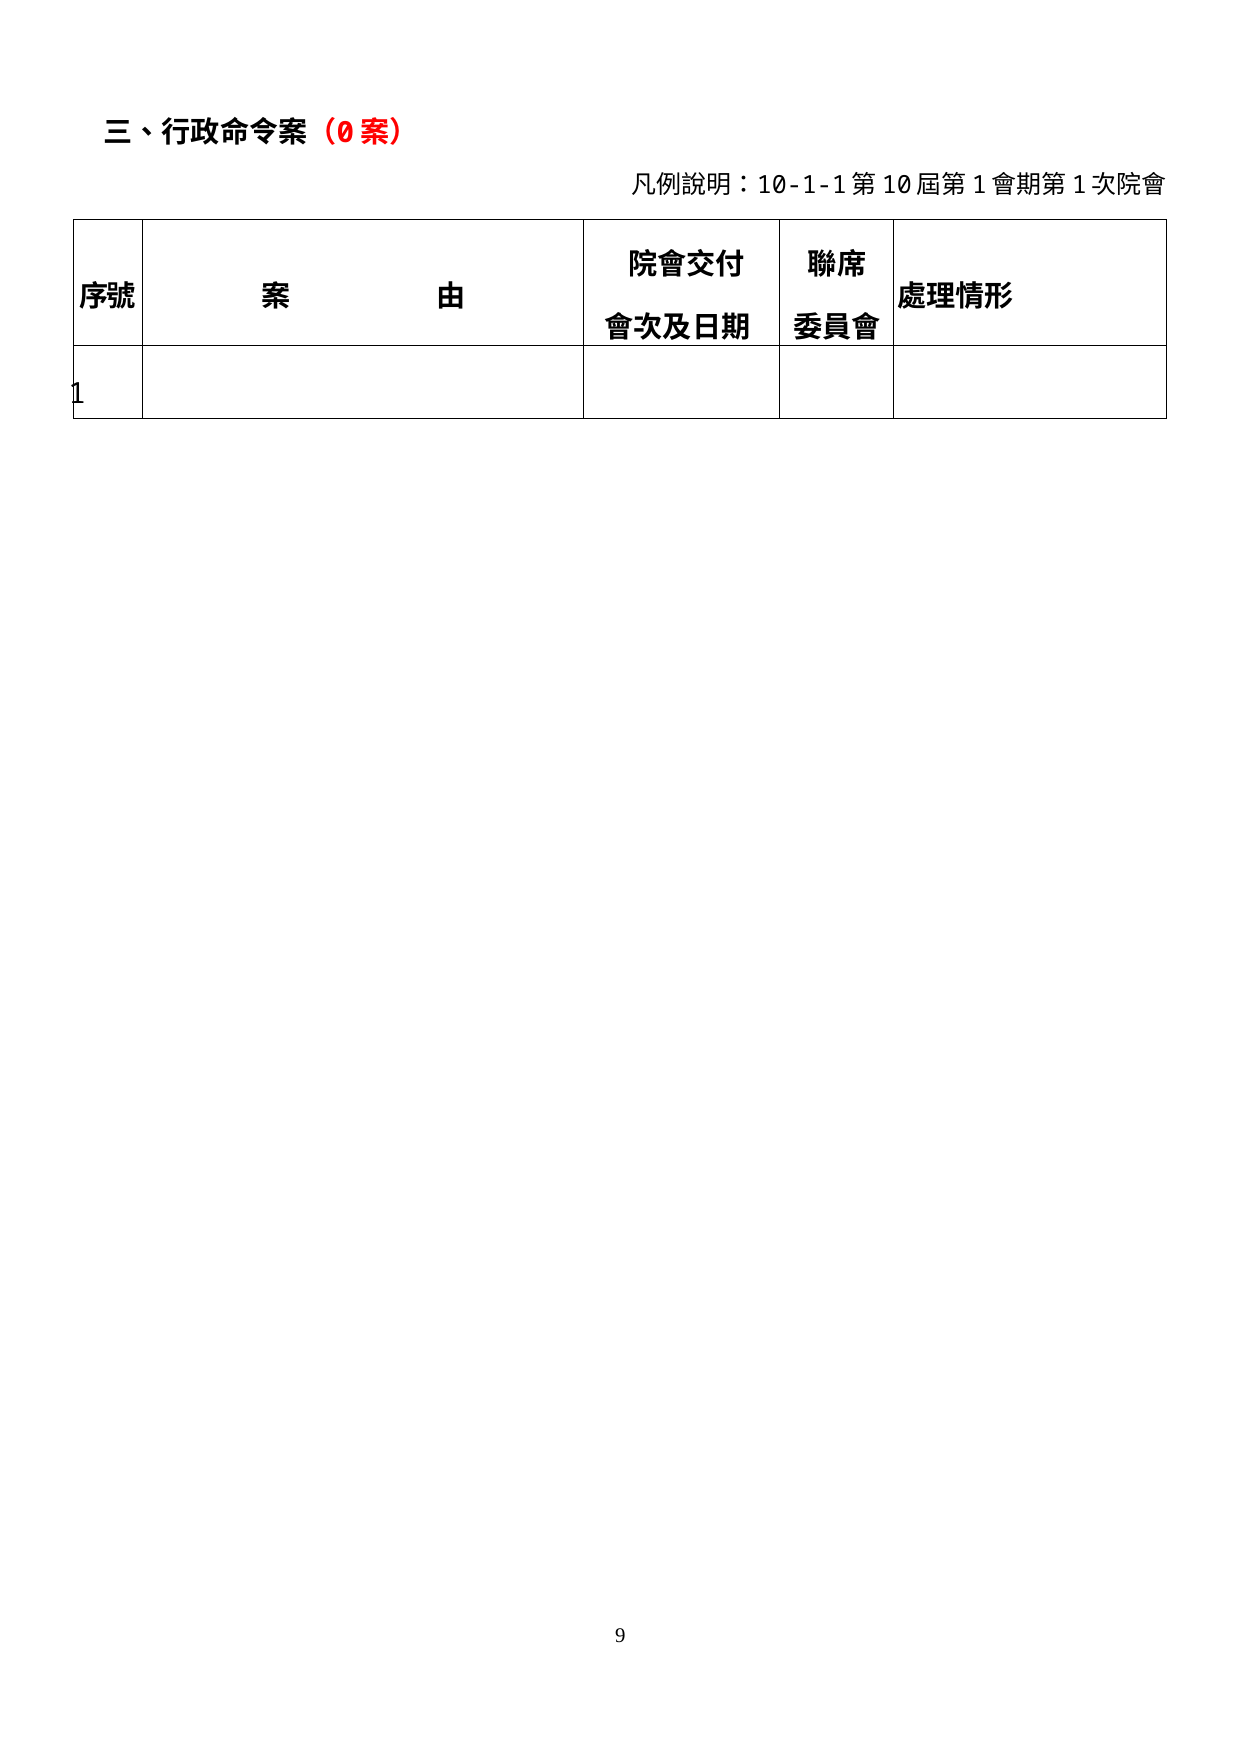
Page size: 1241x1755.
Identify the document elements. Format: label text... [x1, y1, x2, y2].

text 三、行政命令案（0案） [74, 106, 1166, 152]
table_cell [584, 346, 779, 418]
table_cell [894, 346, 1166, 418]
table_cell [780, 346, 893, 418]
table_header 處理情形 [894, 220, 1166, 345]
table_cell [143, 346, 583, 418]
table_header 院會交付 會次及日期 [584, 220, 779, 345]
table_cell [74, 346, 142, 418]
table_header 序號 [74, 220, 142, 345]
table_header 聯席 委員會 [780, 220, 893, 345]
text 凡例說明：10-1-1第10屆第1會期第1次院會 [74, 164, 1166, 201]
table_header 案 由 [143, 220, 583, 345]
